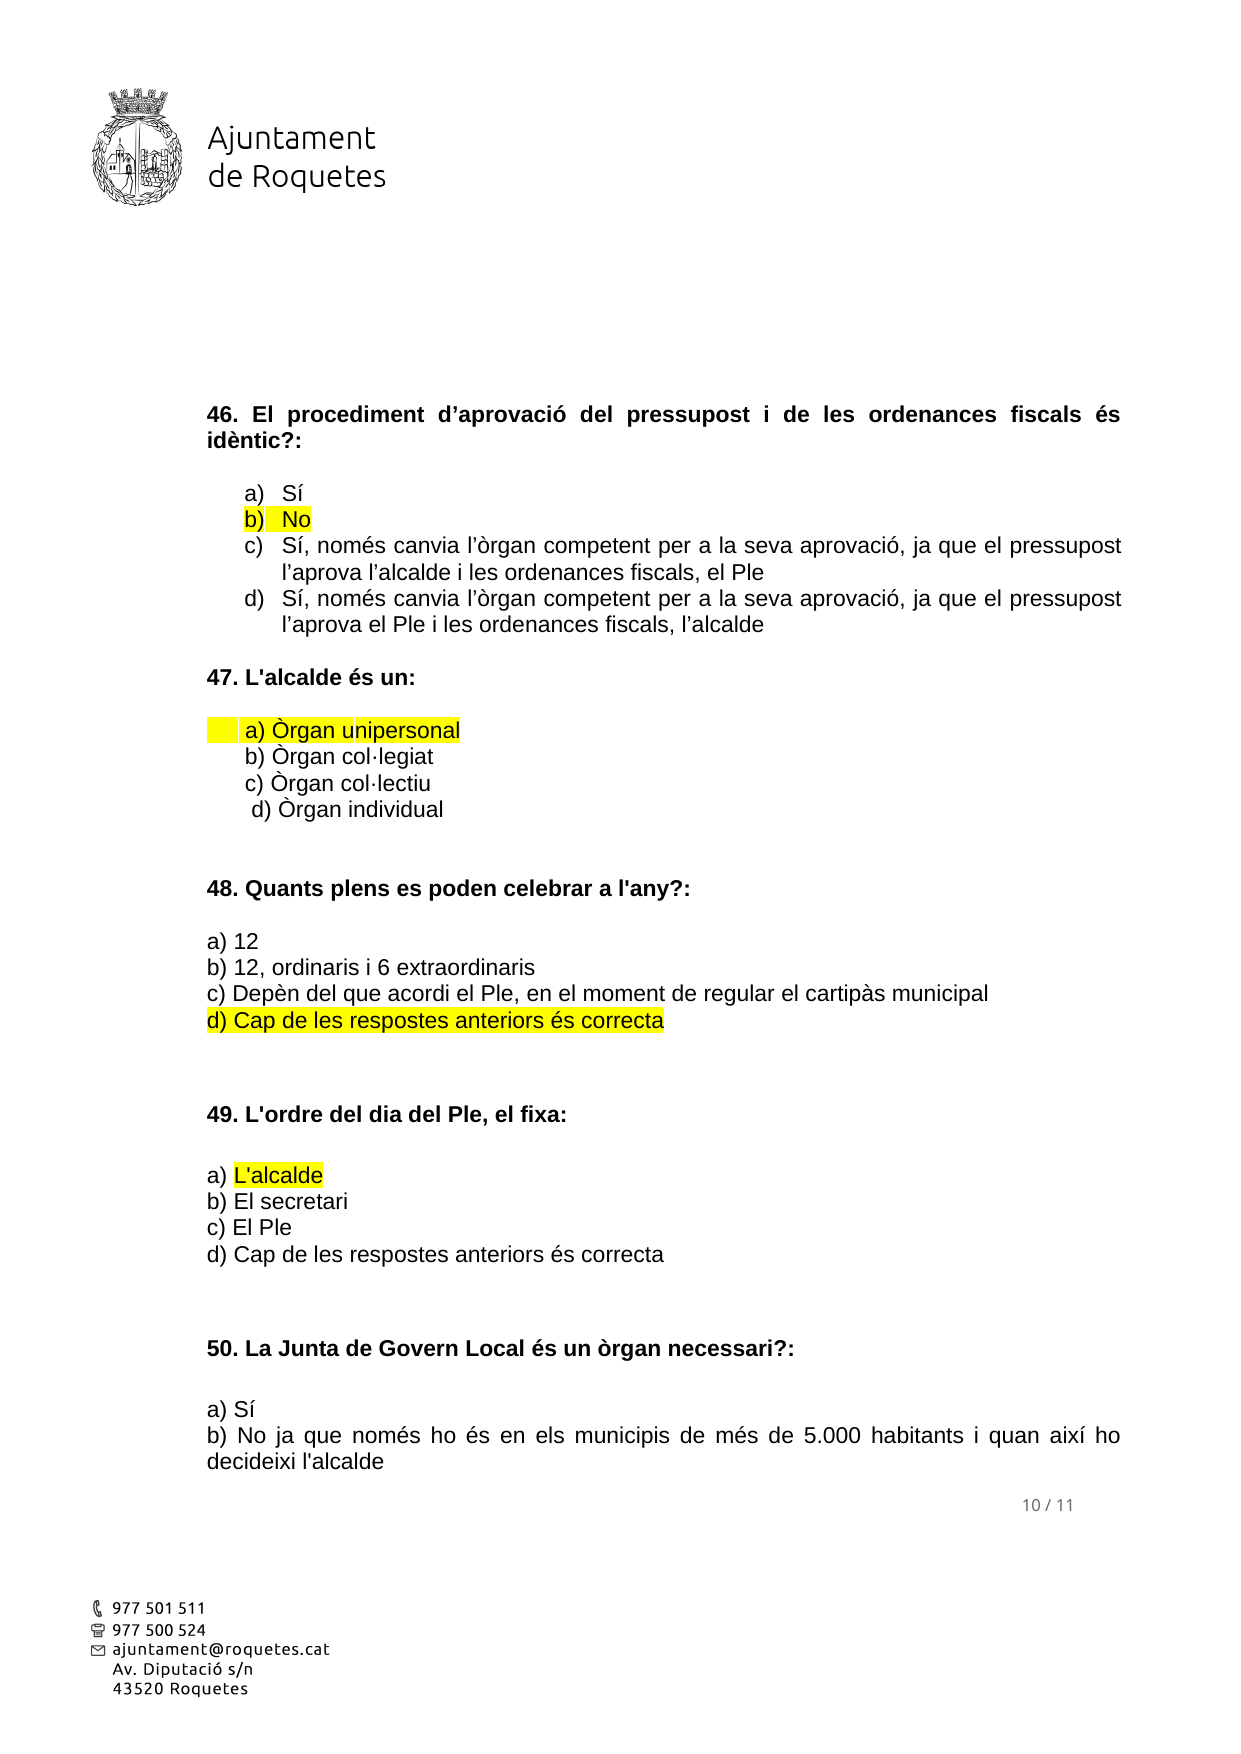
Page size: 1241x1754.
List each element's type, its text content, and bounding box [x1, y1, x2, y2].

text 50. La Junta de Govern Local és un òrgan necessari?: [207, 1335, 1122, 1362]
list Sí [244, 480, 1122, 506]
text 47. L'alcalde és un: [207, 664, 1122, 691]
text c) El Ple [207, 1214, 1122, 1241]
picture [82, 82, 401, 212]
text a) L'alcalde [207, 1162, 1122, 1188]
text 48. Quants plens es poden celebrar a l'any?: [207, 875, 1122, 901]
text d) Cap de les respostes anteriors és correcta [207, 1007, 1122, 1033]
text d) Òrgan individual [207, 796, 1122, 822]
text d) Cap de les respostes anteriors és correcta [207, 1241, 1122, 1267]
text a) Sí [207, 1396, 1122, 1422]
list Sí, només canvia l’òrgan competent per a la seva aprovació, ja que el pressupost l’aprova el Ple i les ordenances fiscals, l’alcalde [244, 585, 1122, 638]
text b) El secretari [207, 1188, 1122, 1214]
text 46. El procediment d’aprovació del pressupost i de les ordenances fiscals és idèntic?: [207, 401, 1122, 453]
text b) 12, ordinaris i 6 extraordinaris [207, 954, 1122, 980]
text b) No ja que només ho és en els municipis de més de 5.000 habitants i quan així ho decideixi l'alcalde [207, 1422, 1122, 1475]
text b) Òrgan col·legiat [207, 743, 1122, 769]
text a) Òrgan unipersonal [207, 717, 1122, 743]
text c) Depèn del que acordi el Ple, en el moment de regular el cartipàs municipal [207, 980, 1122, 1007]
list No [244, 506, 1122, 532]
list Sí, només canvia l’òrgan competent per a la seva aprovació, ja que el pressupost l’aprova l’alcalde i les ordenances fiscals, el Ple [244, 532, 1122, 585]
text c) Òrgan col·lectiu [207, 769, 1122, 796]
text a) 12 [207, 928, 1122, 954]
text 49. L'ordre del dia del Ple, el fixa: [207, 1101, 1122, 1128]
picture [76, 1583, 341, 1708]
